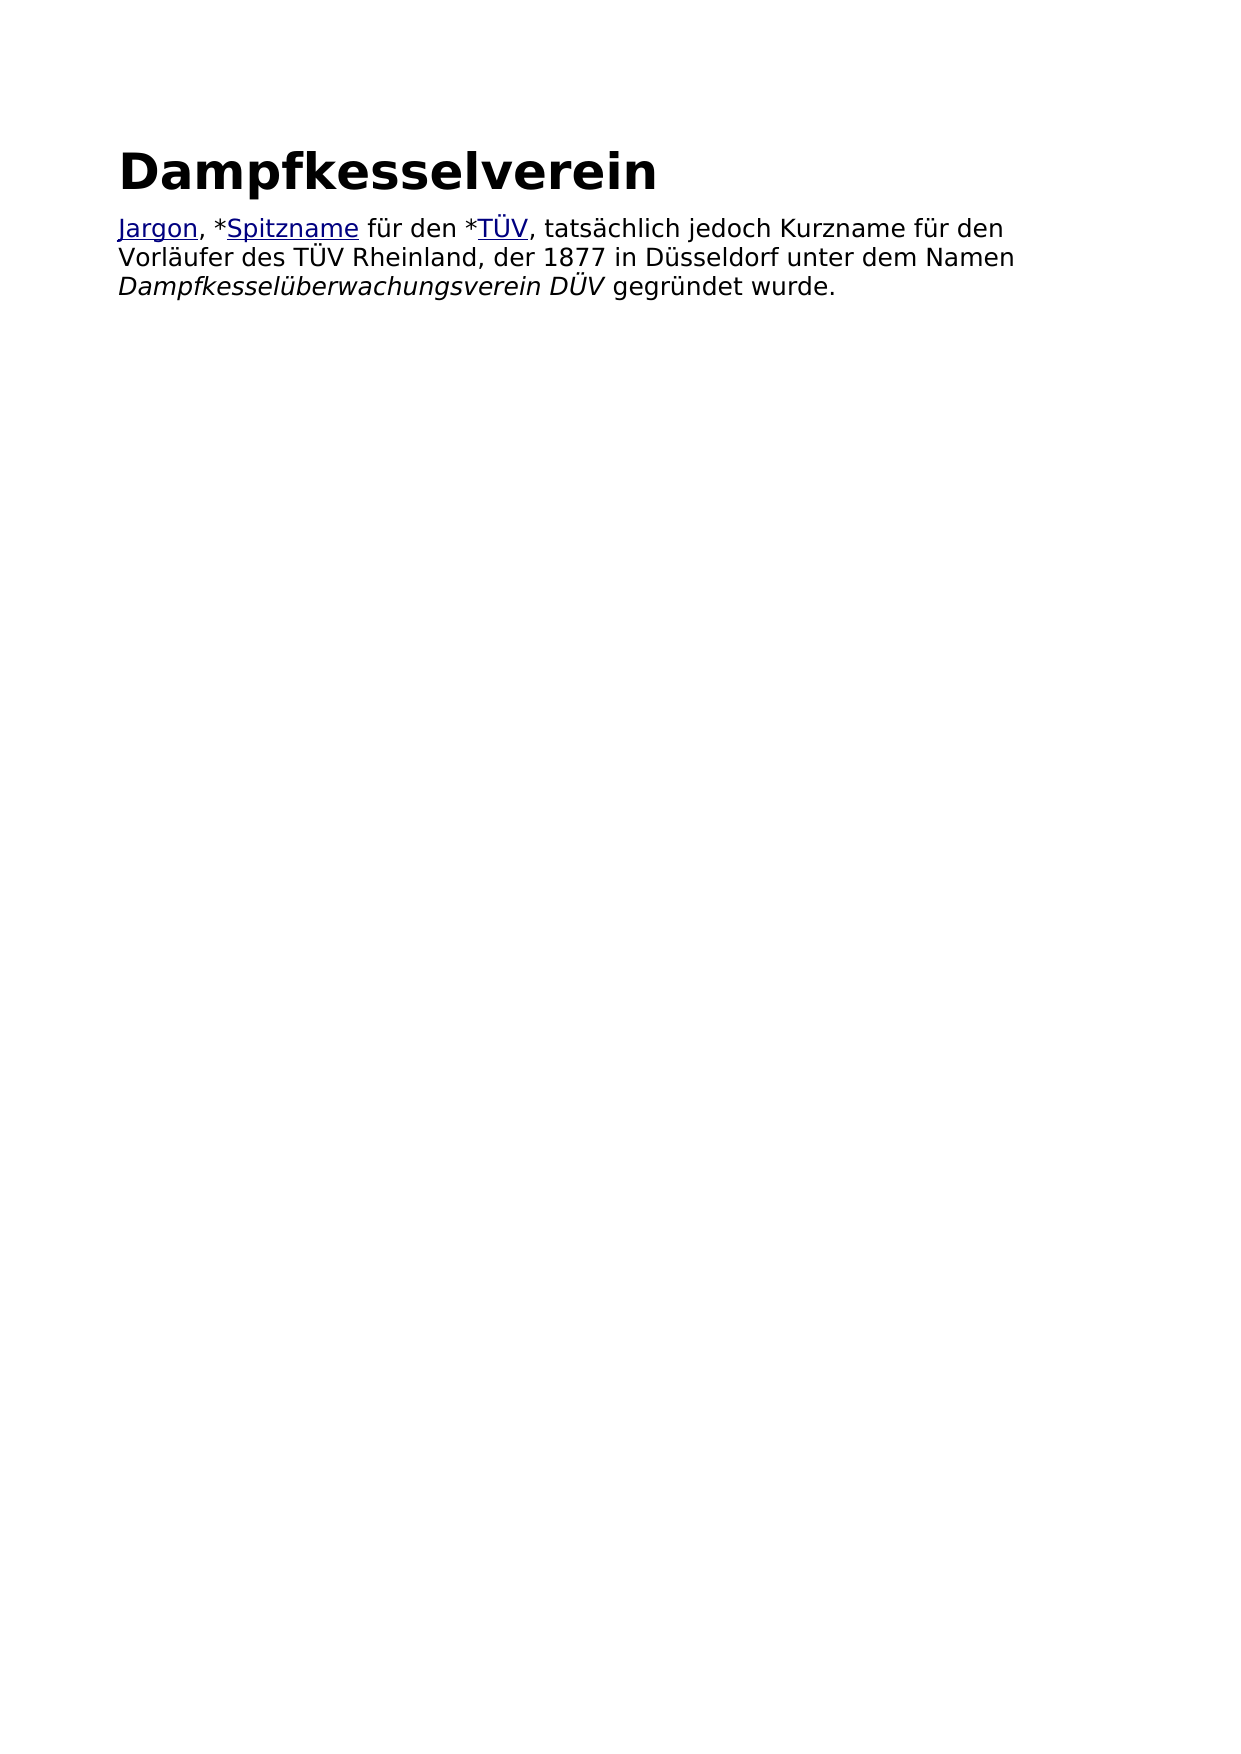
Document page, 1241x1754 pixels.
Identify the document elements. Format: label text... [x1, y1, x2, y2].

subtitle Dampfkesselverein [118, 143, 1122, 201]
text Jargon, *Spitzname für den *TÜV, tatsächlich jedoch Kurzname für den Vorläufer des TÜV Rheinland, der 1877 in Düsseldorf unter dem Namen Dampfkesselüberwachungsverein DÜV gegründet wurde. [118, 214, 1122, 301]
